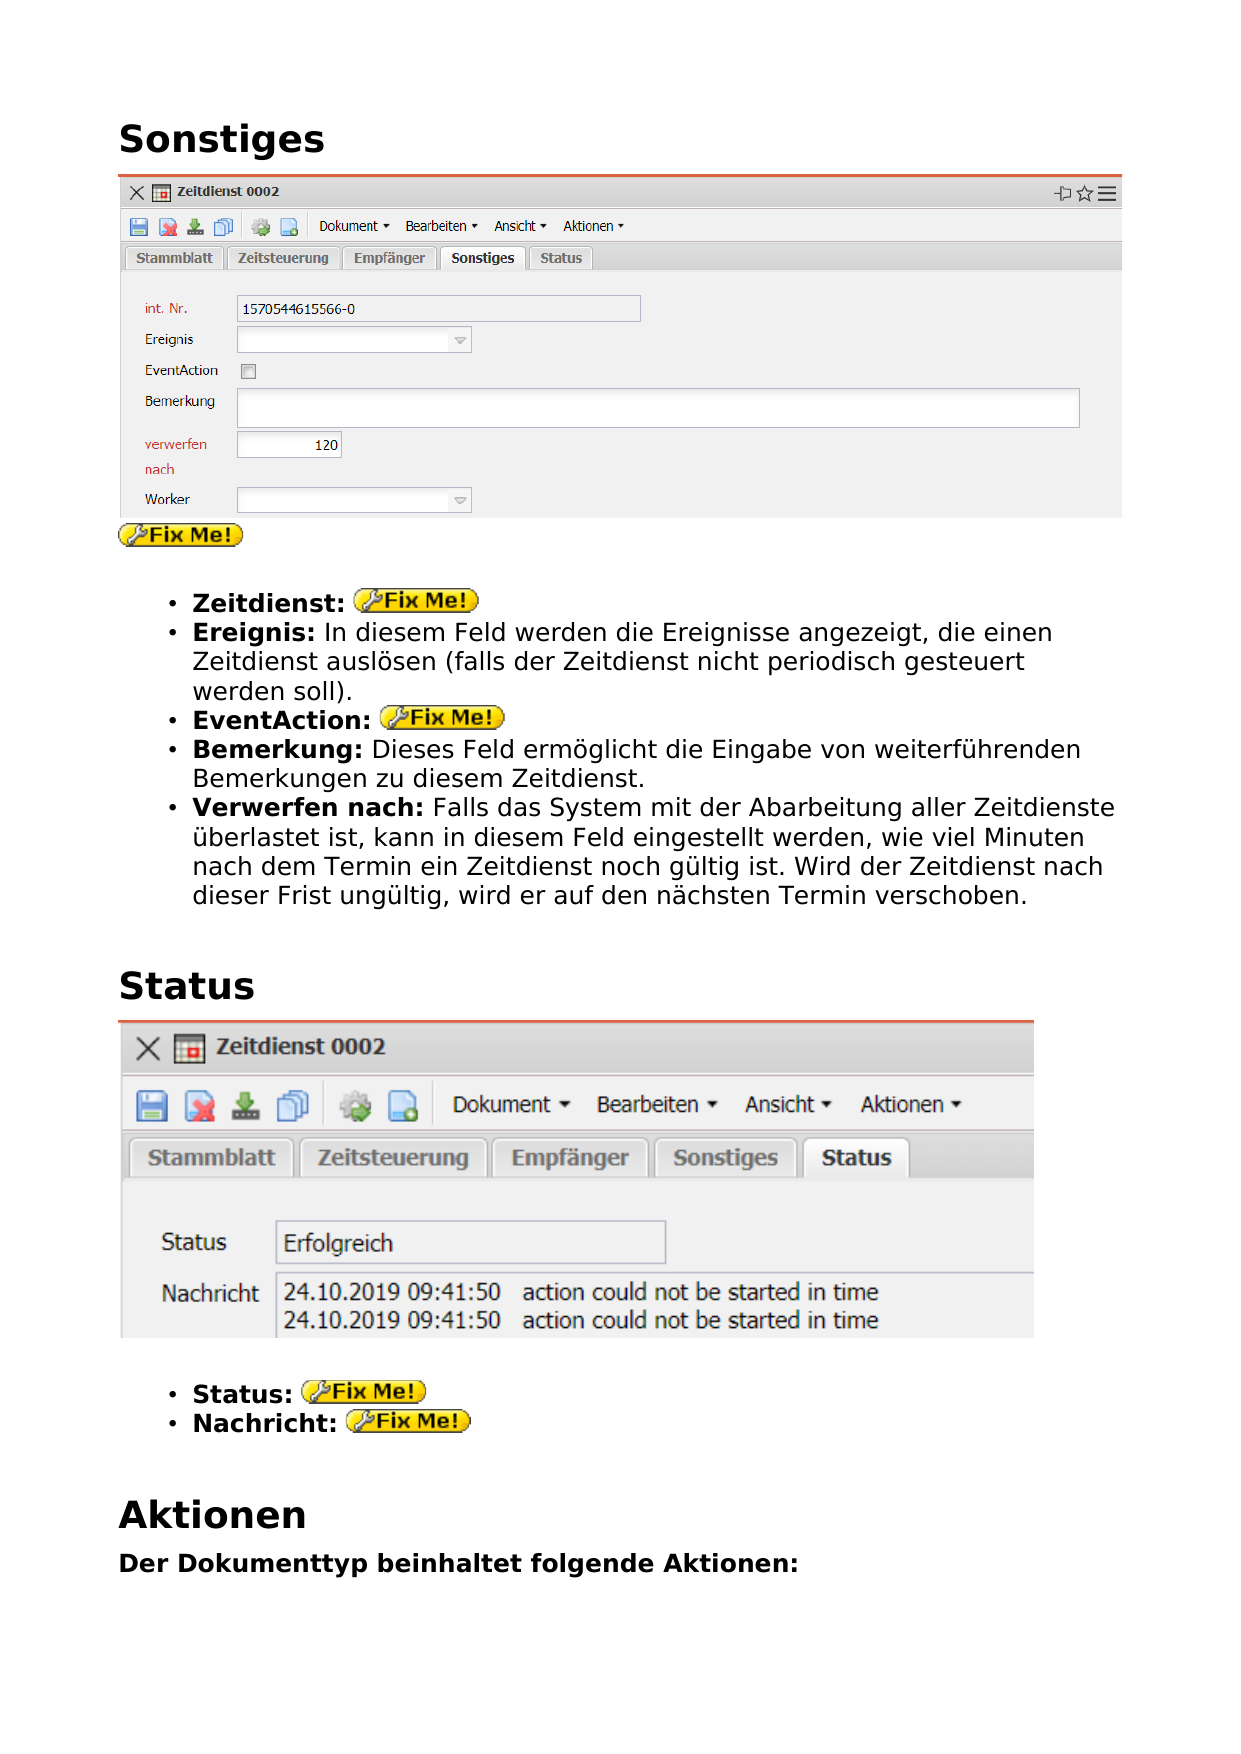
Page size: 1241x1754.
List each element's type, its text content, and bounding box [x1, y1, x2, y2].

picture [379, 705, 505, 730]
subtitle Sonstiges [118, 118, 1122, 162]
list Zeitdienst: [177, 589, 1122, 618]
picture [353, 588, 479, 613]
picture [345, 1409, 471, 1433]
list Bemerkung: Dieses Feld ermöglicht die Eingabe von weiterführenden Bemerkungen zu diesem Zeitdienst. [177, 735, 1122, 793]
list Nachricht: [177, 1409, 1122, 1439]
text Der Dokumenttyp beinhaltet folgende Aktionen: [118, 1549, 1122, 1578]
list Status: [177, 1380, 1122, 1409]
picture [118, 1020, 1034, 1338]
subtitle Aktionen [118, 1493, 1122, 1537]
picture [301, 1380, 427, 1404]
subtitle Status [118, 965, 1122, 1008]
list EventAction: [177, 706, 1122, 735]
list Ereignis: In diesem Feld werden die Ereignisse angezeigt, die einen Zeitdienst auslösen (falls der Zeitdienst nicht periodisch gesteuert werden soll). [177, 618, 1122, 706]
list Verwerfen nach: Falls das System mit der Abarbeitung aller Zeitdienste überlastet ist, kann in diesem Feld eingestellt werden, wie viel Minuten nach dem Termin ein Zeitdienst noch gültig ist. Wird der Zeitdienst nach dieser Frist ungültig, wird er auf den nächsten Termin verschoben. [177, 793, 1122, 910]
picture [118, 523, 244, 547]
picture [118, 174, 1123, 518]
